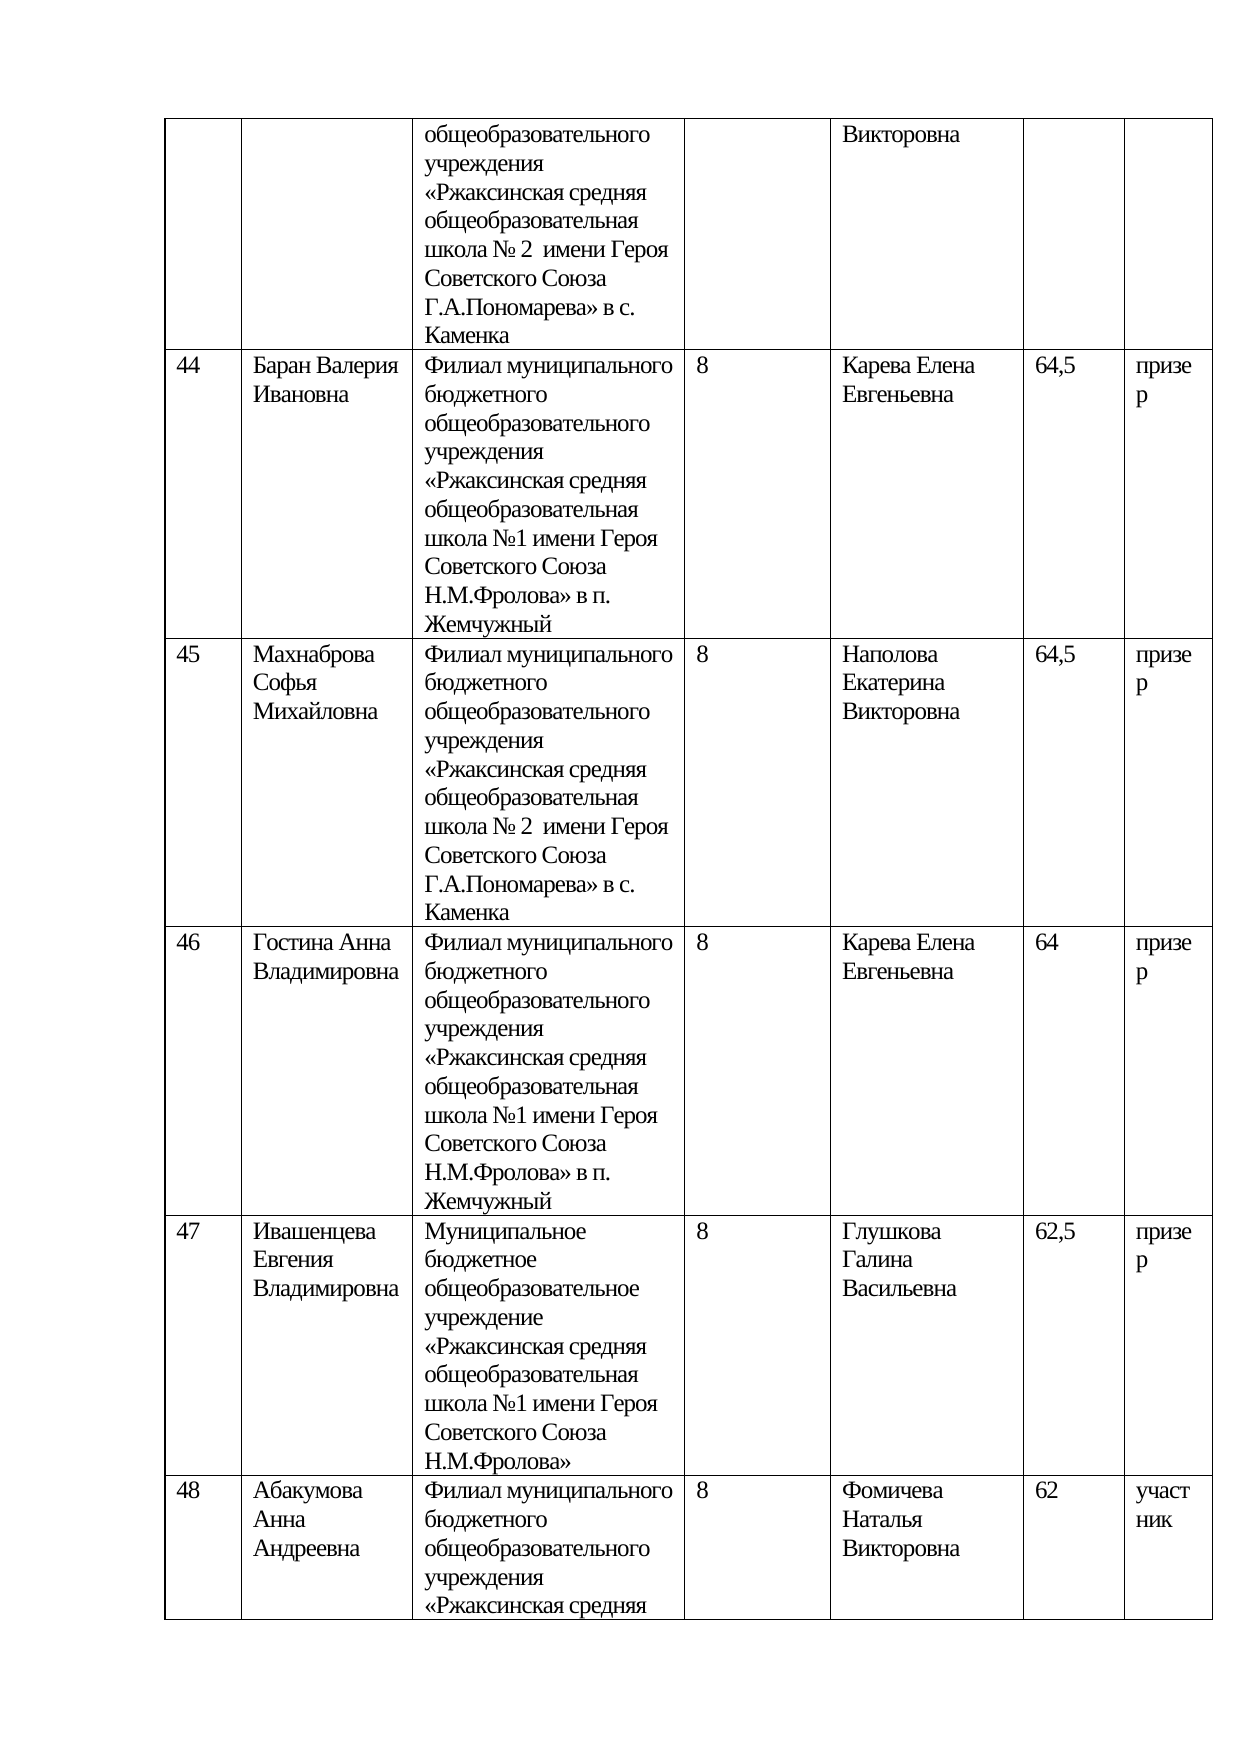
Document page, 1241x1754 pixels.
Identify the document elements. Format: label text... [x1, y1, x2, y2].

table_cell 8 [685, 1216, 830, 1474]
table_cell 46 [166, 927, 241, 1215]
table_cell 48 [166, 1476, 241, 1619]
table_cell призер [1125, 1216, 1212, 1474]
table_cell [242, 119, 412, 349]
table_cell [1024, 119, 1124, 349]
table_cell Гостина Анна Владимировна [242, 927, 412, 1215]
table_cell призер [1125, 639, 1212, 926]
table_cell 8 [685, 1476, 830, 1619]
table_cell 8 [685, 927, 830, 1215]
table_cell Махнаброва Софья Михайловна [242, 639, 412, 926]
table_cell призер [1125, 927, 1212, 1215]
table_cell [1125, 119, 1212, 349]
table_cell общеобразовательного учреждения «Ржаксинская средняя общеобразовательная школа № 2 имени Героя Советского Союза Г.А.Пономарева» в с. Каменка [413, 119, 684, 349]
table_cell Викторовна [831, 119, 1023, 349]
table_cell Глушкова Галина Васильевна [831, 1216, 1023, 1474]
table_cell Карева Елена Евгеньевна [831, 350, 1023, 638]
table_cell 8 [685, 350, 830, 638]
table_cell 44 [166, 350, 241, 638]
table_cell призер [1125, 350, 1212, 638]
table_cell Карева Елена Евгеньевна [831, 927, 1023, 1215]
table_cell Фомичева Наталья Викторовна [831, 1476, 1023, 1619]
table_cell 64,5 [1024, 350, 1124, 638]
table_cell [685, 119, 830, 349]
table_cell 64 [1024, 927, 1124, 1215]
table_cell Филиал муниципального бюджетного общеобразовательного учреждения «Ржаксинская средняя общеобразовательная школа №1 имени Героя Советского Союза Н.М.Фролова» в п. Жемчужный [413, 350, 684, 638]
table_cell 8 [685, 639, 830, 926]
table_cell Филиал муниципального бюджетного общеобразовательного учреждения «Ржаксинская средняя общеобразовательная школа № 2 имени Героя Советского Союза Г.А.Пономарева» в с. Каменка [413, 639, 684, 926]
table_cell [166, 119, 241, 349]
table_cell 47 [166, 1216, 241, 1474]
table_cell участник [1125, 1476, 1212, 1619]
table_cell Абакумова Анна Андреевна [242, 1476, 412, 1619]
table_cell Наполова Екатерина Викторовна [831, 639, 1023, 926]
table_cell 62 [1024, 1476, 1124, 1619]
table_cell 62,5 [1024, 1216, 1124, 1474]
table_cell Муниципальное бюджетное общеобразовательное учреждение «Ржаксинская средняя общеобразовательная школа №1 имени Героя Советского Союза Н.М.Фролова» [413, 1216, 684, 1474]
table_cell Филиал муниципального бюджетного общеобразовательного учреждения «Ржаксинская средняя общеобразовательная школа №1 имени Героя Советского Союза Н.М.Фролова» в п. Жемчужный [413, 927, 684, 1215]
table_cell 45 [166, 639, 241, 926]
table_cell Баран Валерия Ивановна [242, 350, 412, 638]
table_cell Ивашенцева Евгения Владимировна [242, 1216, 412, 1474]
table_cell 64,5 [1024, 639, 1124, 926]
table_cell Филиал муниципального бюджетного общеобразовательного учреждения «Ржаксинская средняя [413, 1476, 684, 1619]
